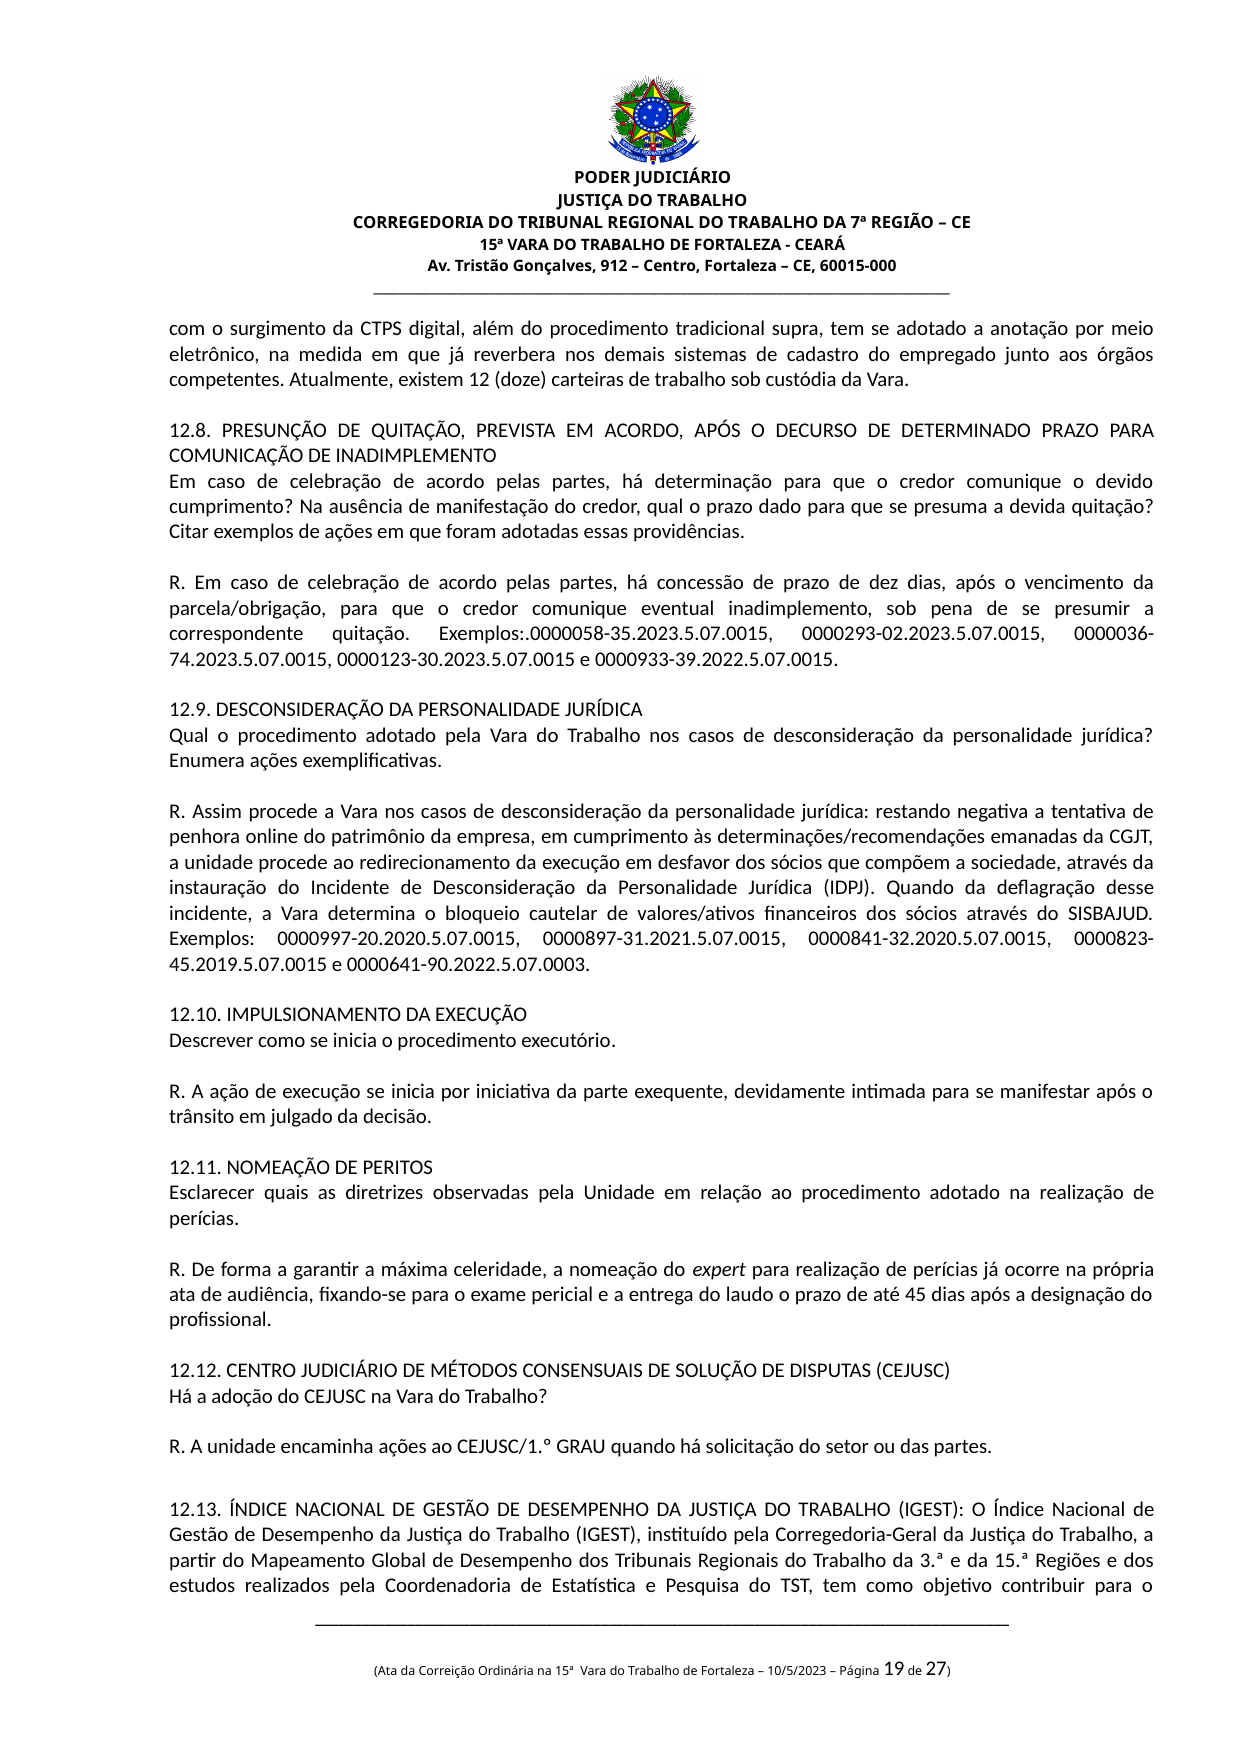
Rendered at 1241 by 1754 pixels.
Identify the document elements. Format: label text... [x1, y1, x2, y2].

subtitle 12.12. CENTRO JUDICIÁRIO DE MÉTODOS CONSENSUAIS DE SOLUÇÃO DE DISPUTAS (CEJUSC) [169, 1357, 1155, 1383]
subtitle Descrever como se inicia o procedimento executório. [169, 1027, 1155, 1052]
subtitle Em caso de celebração de acordo pelas partes, há determinação para que o credor comunique o devido cumprimento? Na ausência de manifestação do credor, qual o prazo dado para que se presuma a devida quitação? Citar exemplos de ações em que foram adotadas essas providências. [169, 468, 1155, 544]
subtitle 12.9. DESCONSIDERAÇÃO DA PERSONALIDADE JURÍDICA [169, 697, 1155, 722]
subtitle 12.8. PRESUNÇÃO DE QUITAÇÃO, PREVISTA EM ACORDO, APÓS O DECURSO DE DETERMINADO PRAZO PARA COMUNICAÇÃO DE INADIMPLEMENTO [169, 417, 1155, 468]
subtitle 12.10. IMPULSIONAMENTO DA EXECUÇÃO [169, 1002, 1155, 1027]
subtitle R. A unidade encaminha ações ao CEJUSC/1.º GRAU quando há solicitação do setor ou das partes. [169, 1434, 1155, 1459]
subtitle 12.13. ÍNDICE NACIONAL DE GESTÃO DE DESEMPENHO DA JUSTIÇA DO TRABALHO (IGEST): O Índice Nacional de Gestão de Desempenho da Justiça do Trabalho (IGEST), instituído pela Corregedoria-Geral da Justiça do Trabalho, a partir do Mapeamento Global de Desempenho dos Tribunais Regionais do Trabalho da 3.ª e da 15.ª Regiões e dos estudos realizados pela Coordenadoria de Estatística e Pesquisa do TST, tem como objetivo contribuir para o [169, 1496, 1155, 1598]
subtitle Esclarecer quais as diretrizes observadas pela Unidade em relação ao procedimento adotado na realização de perícias. [169, 1179, 1155, 1230]
subtitle 12.11. NOMEAÇÃO DE PERITOS [169, 1154, 1155, 1179]
subtitle Qual o procedimento adotado pela Vara do Trabalho nos casos de desconsideração da personalidade jurídica? Enumera ações exemplificativas. [169, 722, 1155, 773]
subtitle com o surgimento da CTPS digital, além do procedimento tradicional supra, tem se adotado a anotação por meio eletrônico, na medida em que já reverbera nos demais sistemas de cadastro do empregado junto aos órgãos competentes. Atualmente, existem 12 (doze) carteiras de trabalho sob custódia da Vara. [169, 315, 1155, 392]
subtitle R. De forma a garantir a máxima celeridade, a nomeação do expert para realização de perícias já ocorre na própria ata de audiência, fixando-se para o exame pericial e a entrega do laudo o prazo de até 45 dias após a designação do profissional. [169, 1256, 1155, 1332]
subtitle R. Assim procede a Vara nos casos de desconsideração da personalidade jurídica: restando negativa a tentativa de penhora online do patrimônio da empresa, em cumprimento às determinações/recomendações emanadas da CGJT, a unidade procede ao redirecionamento da execução em desfavor dos sócios que compõem a sociedade, através da instauração do Incidente de Desconsideração da Personalidade Jurídica (IDPJ). Quando da deflagração desse incidente, a Vara determina o bloqueio cautelar de valores/ativos financeiros dos sócios através do SISBAJUD. Exemplos: 0000997-20.2020.5.07.0015, 0000897-31.2021.5.07.0015, 0000841-32.2020.5.07.0015, 0000823-45.2019.5.07.0015 e 0000641-90.2022.5.07.0003. [169, 798, 1155, 976]
picture [603, 73, 702, 166]
subtitle Há a adoção do CEJUSC na Vara do Trabalho? [169, 1383, 1155, 1408]
subtitle R. Em caso de celebração de acordo pelas partes, há concessão de prazo de dez dias, após o vencimento da parcela/obrigação, para que o credor comunique eventual inadimplemento, sob pena de se presumir a correspondente quitação. Exemplos:.0000058-35.2023.5.07.0015, 0000293-02.2023.5.07.0015, 0000036-74.2023.5.07.0015, 0000123-30.2023.5.07.0015 e 0000933-39.2022.5.07.0015. [169, 569, 1155, 671]
subtitle R. A ação de execução se inicia por iniciativa da parte exequente, devidamente intimada para se manifestar após o trânsito em julgado da decisão. [169, 1078, 1155, 1129]
